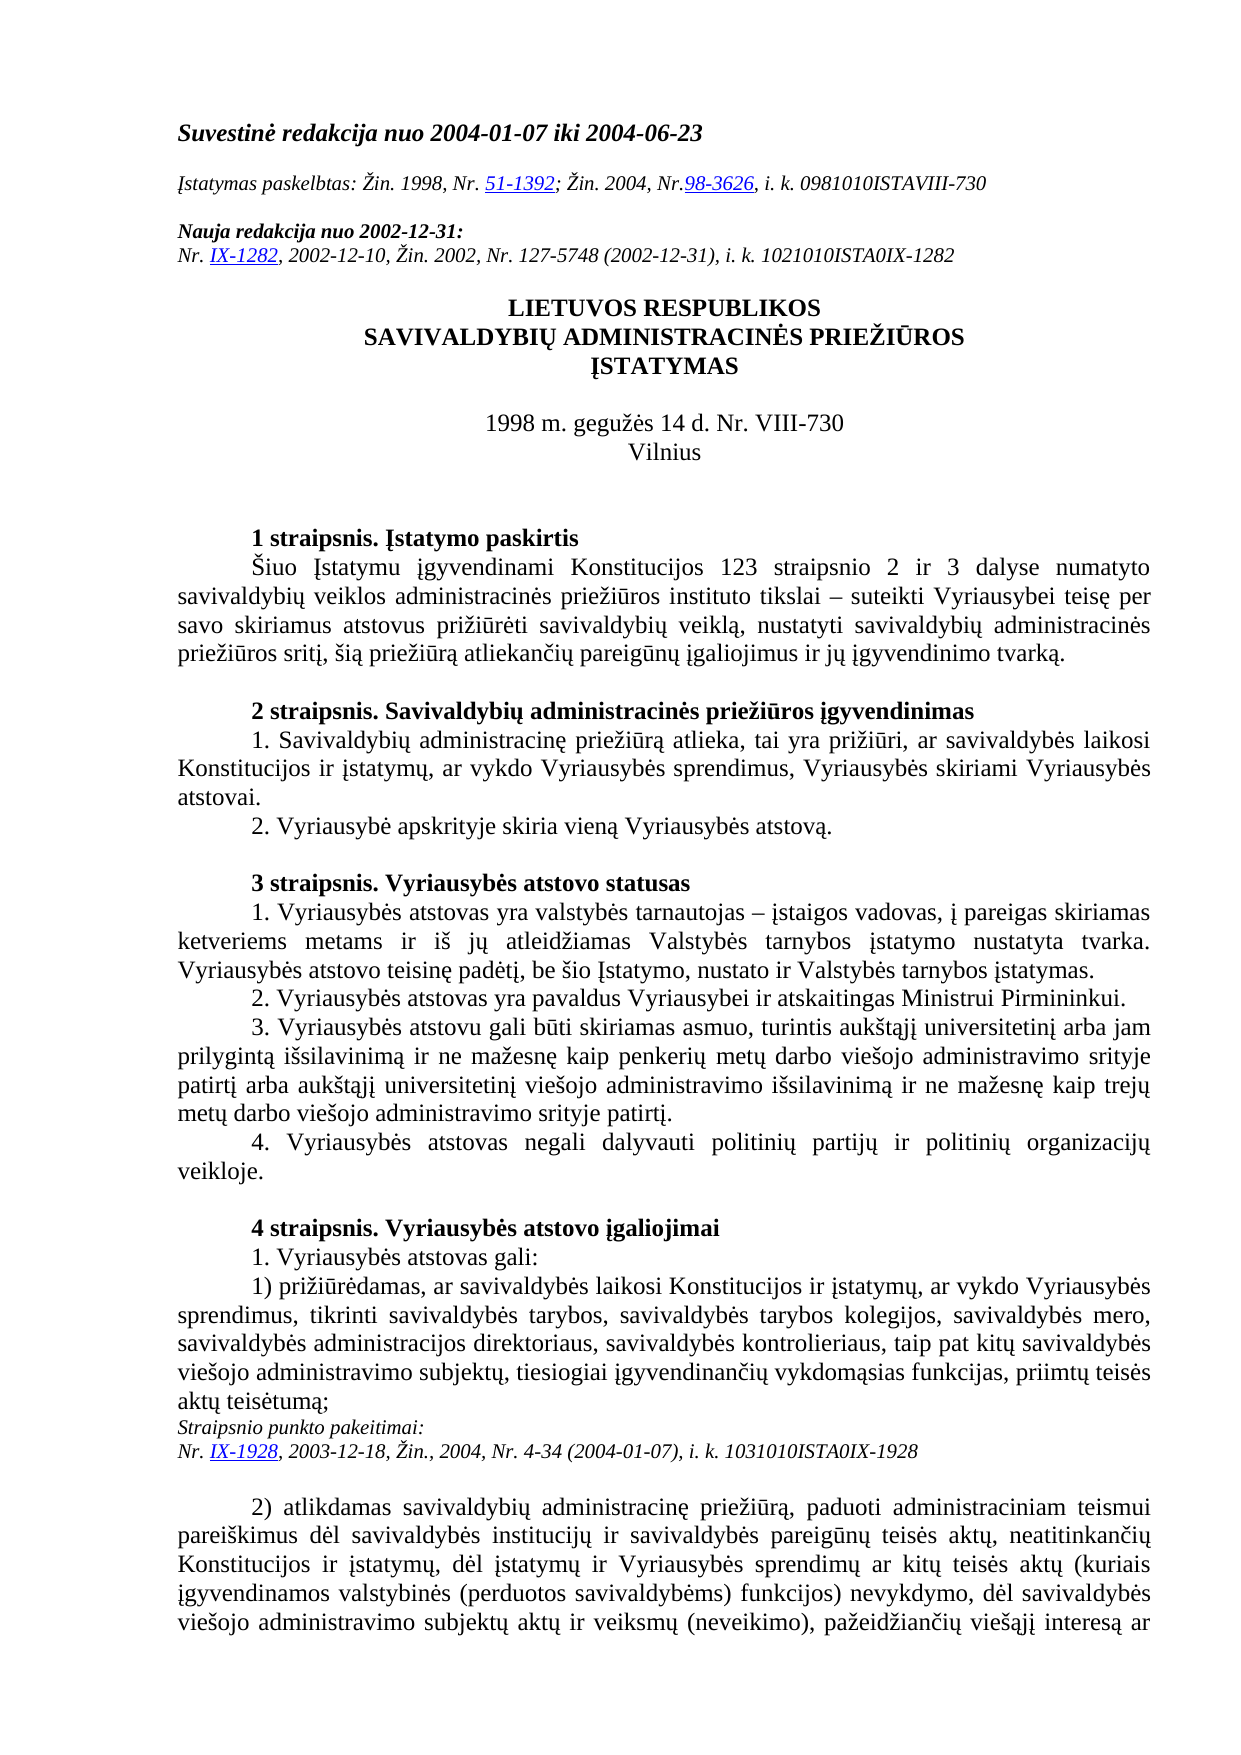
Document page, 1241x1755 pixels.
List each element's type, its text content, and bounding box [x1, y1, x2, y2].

text 2. Vyriausybė apskrityje skiria vieną Vyriausybės atstovą. [177, 811, 1152, 840]
text Straipsnio punkto pakeitimai: [177, 1415, 1152, 1439]
text 2 straipsnis. Savivaldybių administracinės priežiūros įgyvendinimas [177, 696, 1152, 725]
text 4 straipsnis. Vyriausybės atstovo įgaliojimai [177, 1213, 1152, 1242]
text 4. Vyriausybės atstovas negali dalyvauti politinių partijų ir politinių organizacijų veikloje. [177, 1127, 1152, 1185]
text Nr. IX-1282, 2002-12-10, Žin. 2002, Nr. 127-5748 (2002-12-31), i. k. 1021010ISTA0IX-1282 [177, 243, 1152, 267]
text Šiuo Įstatymu įgyvendinami Konstitucijos 123 straipsnio 2 ir 3 dalyse numatyto savivaldybių veiklos administracinės priežiūros instituto tikslai – suteikti Vyriausybei teisę per savo skiriamus atstovus prižiūrėti savivaldybių veiklą, nustatyti savivaldybių administracinės priežiūros sritį, šią priežiūrą atliekančių pareigūnų įgaliojimus ir jų įgyvendinimo tvarką. [177, 552, 1152, 667]
text 1998 m. gegužės 14 d. Nr. VIII-730 [177, 408, 1152, 437]
text 1 straipsnis. Įstatymo paskirtis [177, 523, 1152, 552]
text Suvestinė redakcija nuo 2004-01-07 iki 2004-06-23 [177, 118, 1152, 147]
text 2) atlikdamas savivaldybių administracinę priežiūrą, paduoti administraciniam teismui pareiškimus dėl savivaldybės institucijų ir savivaldybės pareigūnų teisės aktų, neatitinkančių Konstitucijos ir įstatymų, dėl įstatymų ir Vyriausybės sprendimų ar kitų teisės aktų (kuriais įgyvendinamos valstybinės (perduotos savivaldybėms) funkcijos) nevykdymo, dėl savivaldybės viešojo administravimo subjektų aktų ir veiksmų (neveikimo), pažeidžiančių viešąjį interesą ar [177, 1492, 1152, 1635]
text LIETUVOS RESPUBLIKOS [177, 293, 1152, 322]
text 1. Savivaldybių administracinę priežiūrą atlieka, tai yra prižiūri, ar savivaldybės laikosi Konstitucijos ir įstatymų, ar vykdo Vyriausybės sprendimus, Vyriausybės skiriami Vyriausybės atstovai. [177, 725, 1152, 811]
text 2. Vyriausybės atstovas yra pavaldus Vyriausybei ir atskaitingas Ministrui Pirmininkui. [177, 983, 1152, 1012]
text Nauja redakcija nuo 2002-12-31: [177, 219, 1152, 243]
text 3 straipsnis. Vyriausybės atstovo statusas [177, 868, 1152, 897]
text Vilnius [177, 437, 1152, 466]
text 1) prižiūrėdamas, ar savivaldybės laikosi Konstitucijos ir įstatymų, ar vykdo Vyriausybės sprendimus, tikrinti savivaldybės tarybos, savivaldybės tarybos kolegijos, savivaldybės mero, savivaldybės administracijos direktoriaus, savivaldybės kontrolieriaus, taip pat kitų savivaldybės viešojo administravimo subjektų, tiesiogiai įgyvendinančių vykdomąsias funkcijas, priimtų teisės aktų teisėtumą; [177, 1271, 1152, 1415]
text 3. Vyriausybės atstovu gali būti skiriamas asmuo, turintis aukštąjį universitetinį arba jam prilygintą išsilavinimą ir ne mažesnę kaip penkerių metų darbo viešojo administravimo srityje patirtį arba aukštąjį universitetinį viešojo administravimo išsilavinimą ir ne mažesnę kaip trejų metų darbo viešojo administravimo srityje patirtį. [177, 1012, 1152, 1127]
text ĮSTATYMAS [177, 351, 1152, 380]
text 1. Vyriausybės atstovas gali: [177, 1242, 1152, 1271]
text Įstatymas paskelbtas: Žin. 1998, Nr. 51-1392; Žin. 2004, Nr.98-3626, i. k. 0981010ISTAVIII-730 [177, 171, 1152, 195]
text Nr. IX-1928, 2003-12-18, Žin., 2004, Nr. 4-34 (2004-01-07), i. k. 1031010ISTA0IX-1928 [177, 1439, 1152, 1463]
text SAVIVALDYBIŲ ADMINISTRACINĖS PRIEŽIŪROS [177, 322, 1152, 351]
text 1. Vyriausybės atstovas yra valstybės tarnautojas – įstaigos vadovas, į pareigas skiriamas ketveriems metams ir iš jų atleidžiamas Valstybės tarnybos įstatymo nustatyta tvarka. Vyriausybės atstovo teisinę padėtį, be šio Įstatymo, nustato ir Valstybės tarnybos įstatymas. [177, 897, 1152, 983]
